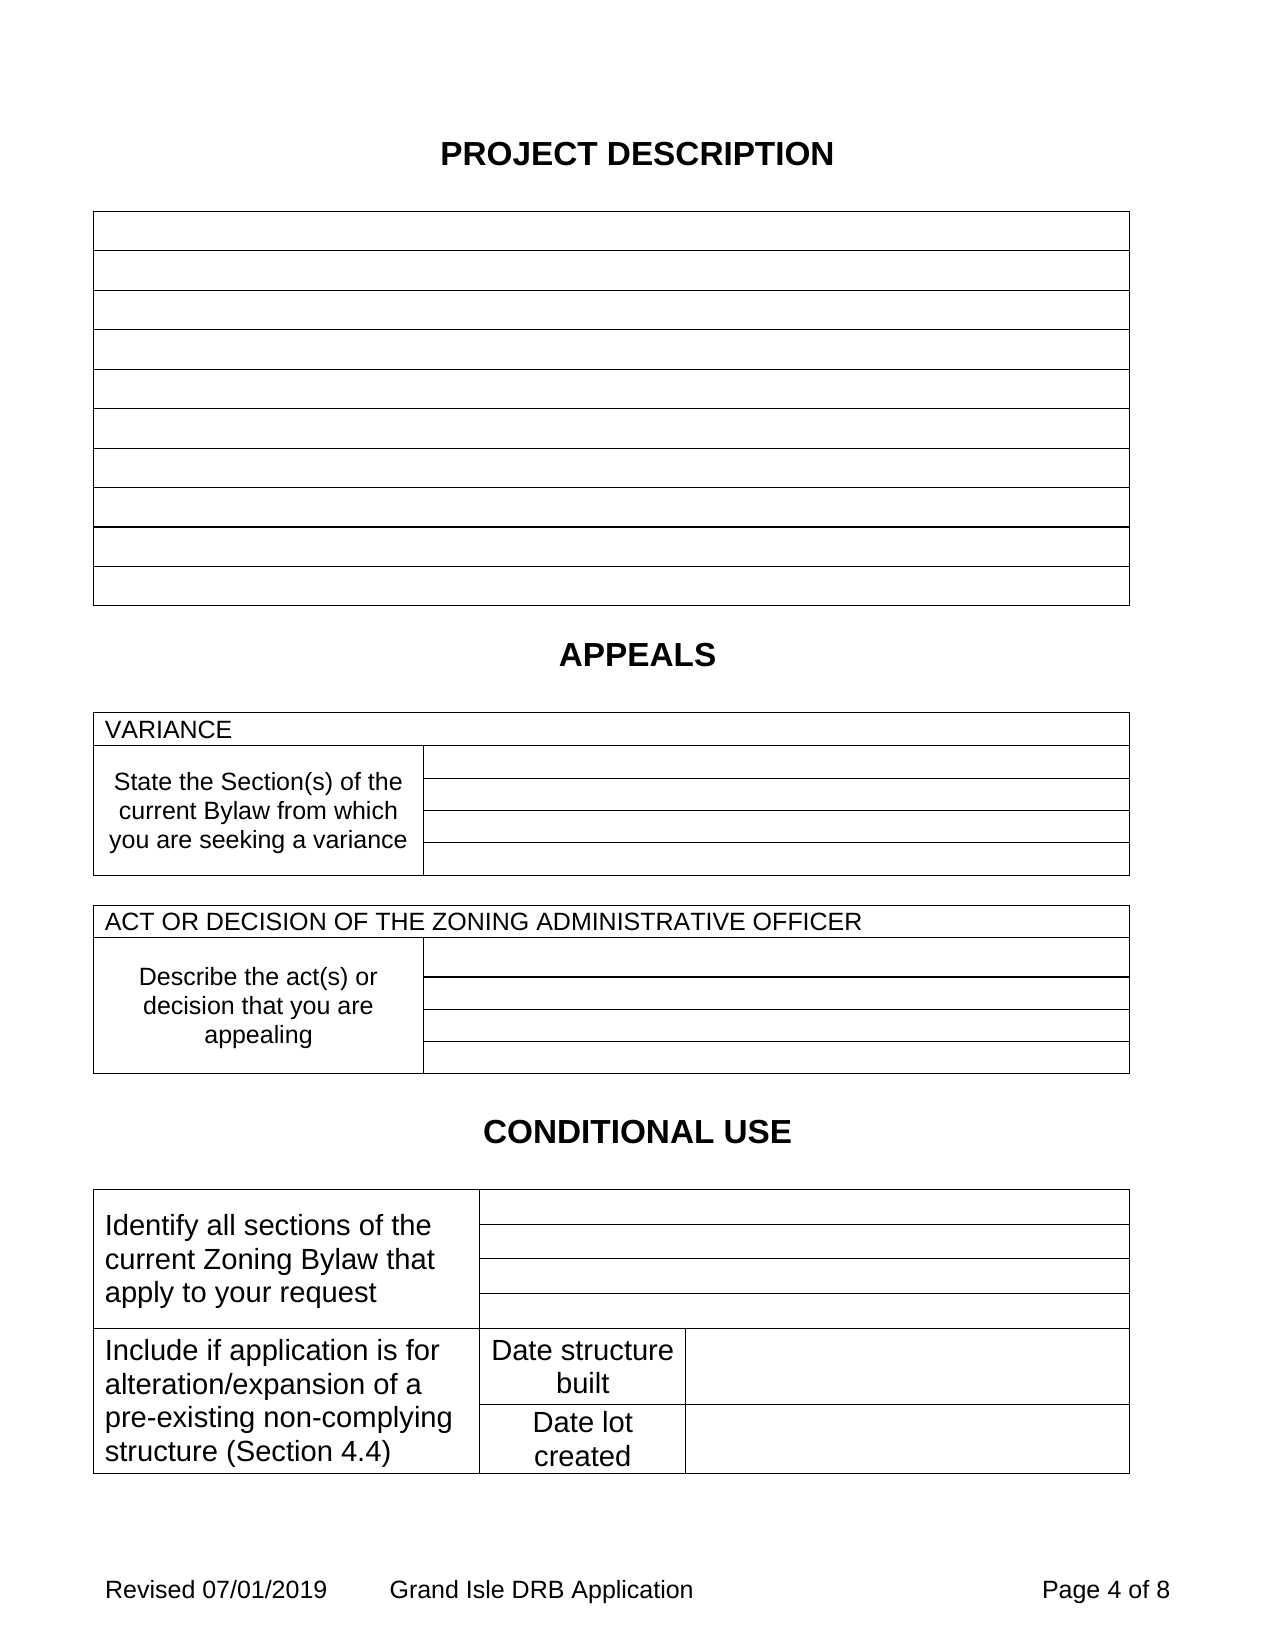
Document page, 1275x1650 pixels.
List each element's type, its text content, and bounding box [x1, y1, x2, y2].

table_cell [424, 1042, 1129, 1073]
text APPEALS [105, 635, 1170, 674]
table_cell Date lot created [480, 1405, 685, 1472]
table_cell [94, 251, 1129, 289]
table_header [480, 1190, 1129, 1224]
table_cell [424, 938, 1129, 976]
table_cell Include if application is for alteration/expansion of a pre-existing non-complying structure (Section 4.4) [94, 1329, 479, 1472]
table_cell [94, 330, 1129, 368]
table_cell [94, 567, 1129, 605]
table_cell Describe the act(s) or decision that you are appealing [94, 938, 423, 1073]
text PROJECT DESCRIPTION [105, 134, 1170, 172]
table_cell [94, 449, 1129, 487]
table_cell Date structure built [480, 1329, 685, 1404]
table_cell [424, 811, 1129, 842]
table_cell [94, 409, 1129, 447]
table_header [94, 212, 1129, 250]
table_cell [480, 1225, 1129, 1258]
table_cell [424, 843, 1129, 875]
table_header ACT OR DECISION OF THE ZONING ADMINISTRATIVE OFFICER [94, 906, 1129, 937]
table_cell [94, 528, 1129, 566]
table_cell [686, 1329, 1129, 1404]
table_cell [424, 978, 1129, 1008]
table_cell [424, 1010, 1129, 1041]
table_cell [94, 370, 1129, 408]
table_cell [94, 488, 1129, 526]
table_cell [424, 779, 1129, 810]
table_header VARIANCE [94, 713, 1129, 745]
table_cell [686, 1405, 1129, 1472]
table_cell [480, 1294, 1129, 1327]
table_cell [480, 1259, 1129, 1293]
text CONDITIONAL USE [105, 1112, 1170, 1151]
table_header Identify all sections of the current Zoning Bylaw that apply to your request [94, 1190, 479, 1327]
table_cell [94, 291, 1129, 329]
table_cell [424, 746, 1129, 777]
table_cell State the Section(s) of the current Bylaw from which you are seeking a variance [94, 746, 423, 875]
